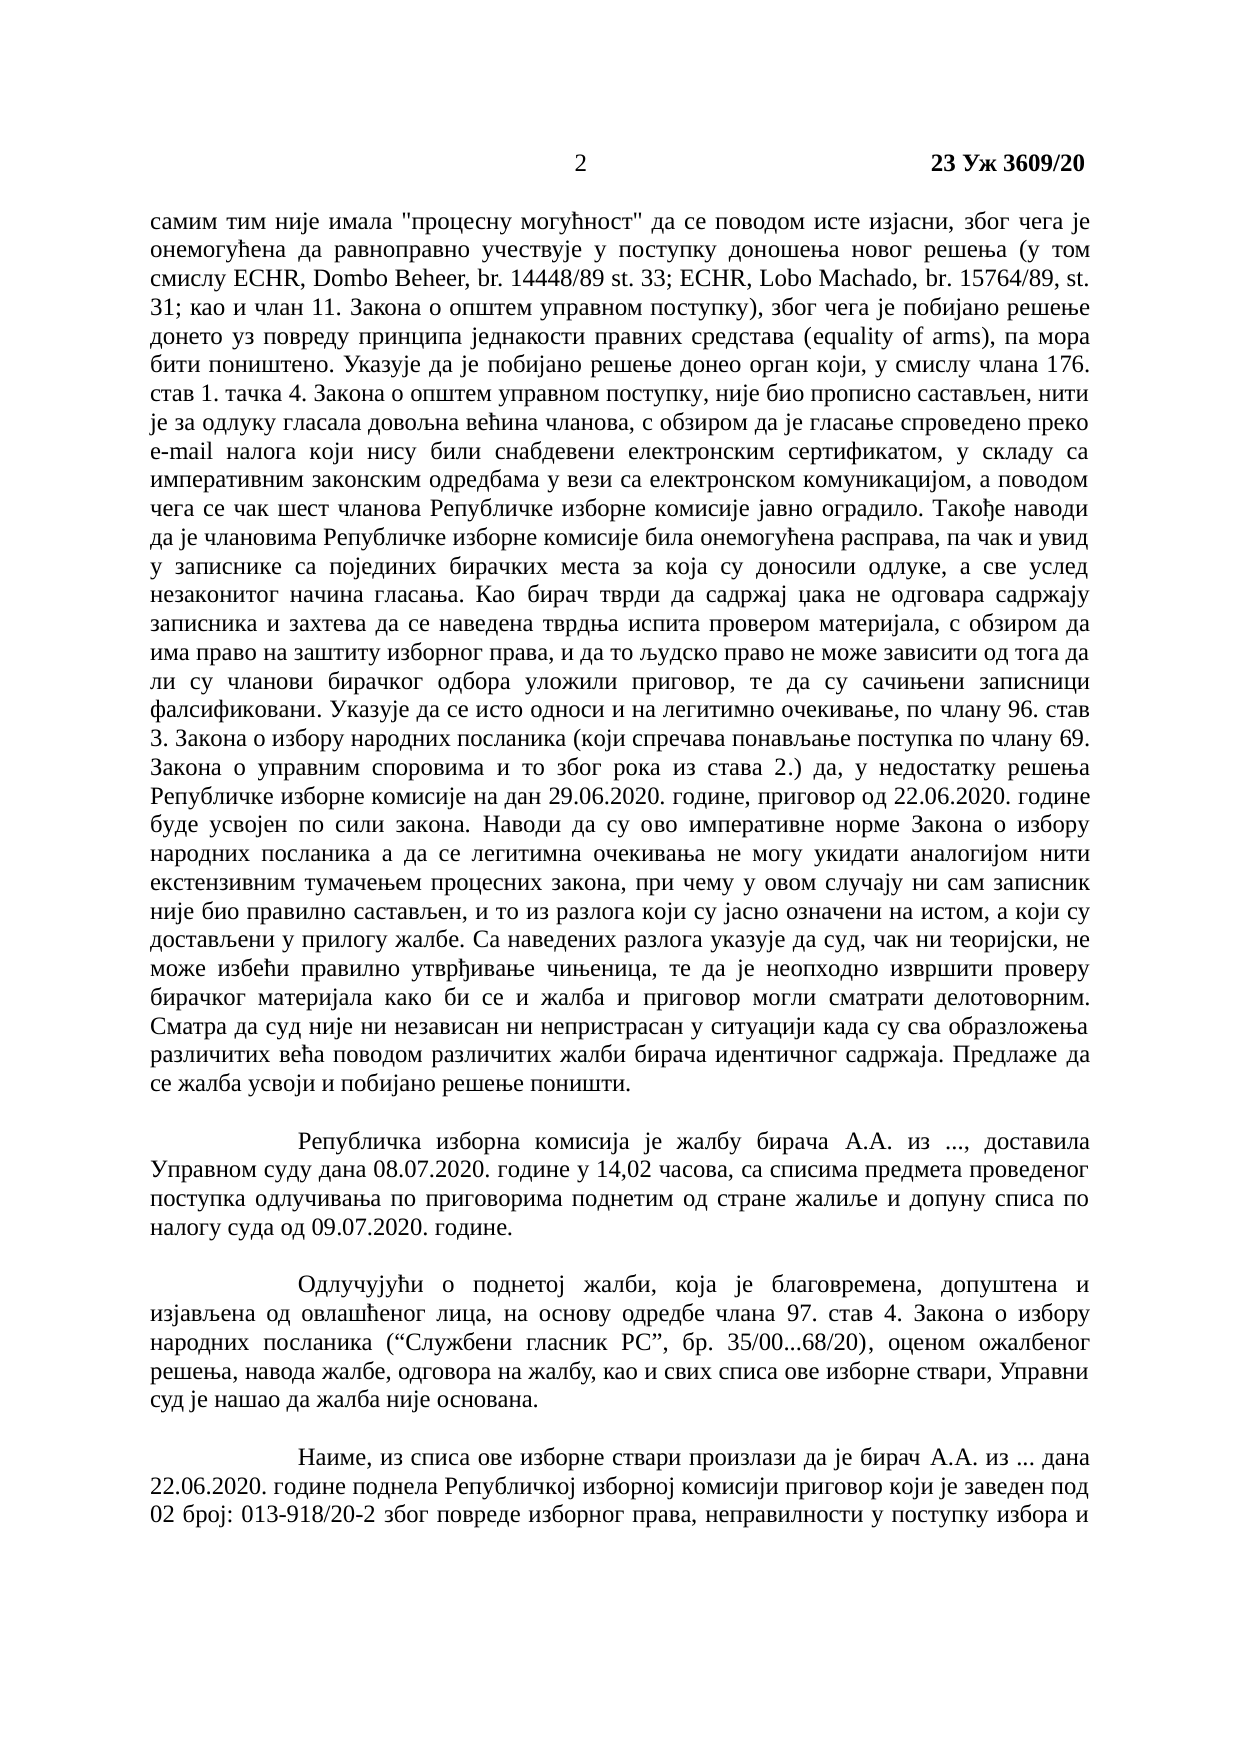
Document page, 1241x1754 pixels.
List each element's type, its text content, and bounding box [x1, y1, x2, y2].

text самим тим није имала "процесну могућност" да се поводом исте изјасни, због чега је онемогућена да равноправно учествује у поступку доношења новог решења (у том смислу ECHR, Dombo Beheer, br. 14448/89 st. 33; ECHR, Lobo Machado, br. 15764/89, st. 31; као и члан 11. Закона о општем управном поступку), због чега је побијано решење донето уз повреду принципа једнакости правних средстава (equality of arms), па мора бити поништено. Указује да је побијано решење донео орган који, у смислу члана 176. став 1. тачка 4. Закона о општем управном поступку, није био прописно састављен, нити је за одлуку гласала довољна већина чланова, с обзиром да је гласање спроведено преко e-mail налога који нису били снабдевени електронским сертификатом, у складу са императивним законским одредбама у вези са електронском комуникацијом, а поводом чега се чак шест чланова Републичке изборне комисије јавно оградило. Такође наводи да је члановима Републичке изборне комисије била онемогућена расправа, па чак и увид у записнике са појединих бирачких места за која су доносили одлуке, а све услед незаконитог начина гласања. Као бирач тврди да садржај џака не одговара садржају записника и захтева да се наведена тврдња испита провером материјала, с обзиром да има право на заштиту изборног права, и да то људско право не може зависити од тога да ли су чланови бирачког одбора уложили приговор, те да су сачињени записници фалсификовани. Указује да се исто односи и на легитимно очекивање, по члану 96. став 3. Закона о избору народних посланика (који спречава понављање поступка по члану 69. Закона о управним споровима и то због рока из става 2.) да, у недостатку решења Републичке изборне комисије на дан 29.06.2020. године, приговор од 22.06.2020. године буде усвојен по сили закона. Наводи да су ово императивне норме Закона о избору народних посланика а да се легитимна очекивања не могу укидати аналогијом нити екстензивним тумачењем процесних закона, при чему у овом случају ни сам записник није био правилно састављен, и то из разлога који су јасно означени на истом, а који су достављени у прилогу жалбе. Са наведених разлога указује да суд, чак ни теоријски, не може избећи правилно утврђивање чињеница, те да је неопходно извршити проверу бирачког материјала како би се и жалба и приговор могли сматрати делотоворним. Сматра да суд није ни независан ни непристрасан у ситуацији када су сва образложења различитих већа поводом различитих жалби бирача идентичног садржаја. Предлаже да се жалба усвоји и побијано решење поништи. [150, 206, 1090, 1097]
text Републичка изборна комисија је жалбу бирача А.А. из ..., доставила Управном суду дана 08.07.2020. године у 14,02 часова, са списима предмета проведеног поступка одлучивања по приговорима поднетим од стране жалиље и допуну списа по налогу суда од 09.07.2020. године. [150, 1126, 1090, 1241]
text Одлучујући о поднетој жалби, која је благовремена, допуштена и изјављена од овлашћеног лица, на основу одредбе члана 97. став 4. Закона о избору народних посланика (“Службени гласник РС”, бр. 35/00...68/20), оценом ожалбеног решења, навода жалбе, одговора на жалбу, као и свих списа ове изборне ствари, Управни суд је нашао да жалба није основана. [150, 1269, 1090, 1413]
text Наиме, из списа ове изборне ствари произлази да је бирач А.А. из ... дана 22.06.2020. године поднела Републичкој изборној комисији приговор који је заведен под 02 број: 013-918/20-2 због повреде изборног права, неправилности у поступку избора и [150, 1442, 1090, 1528]
